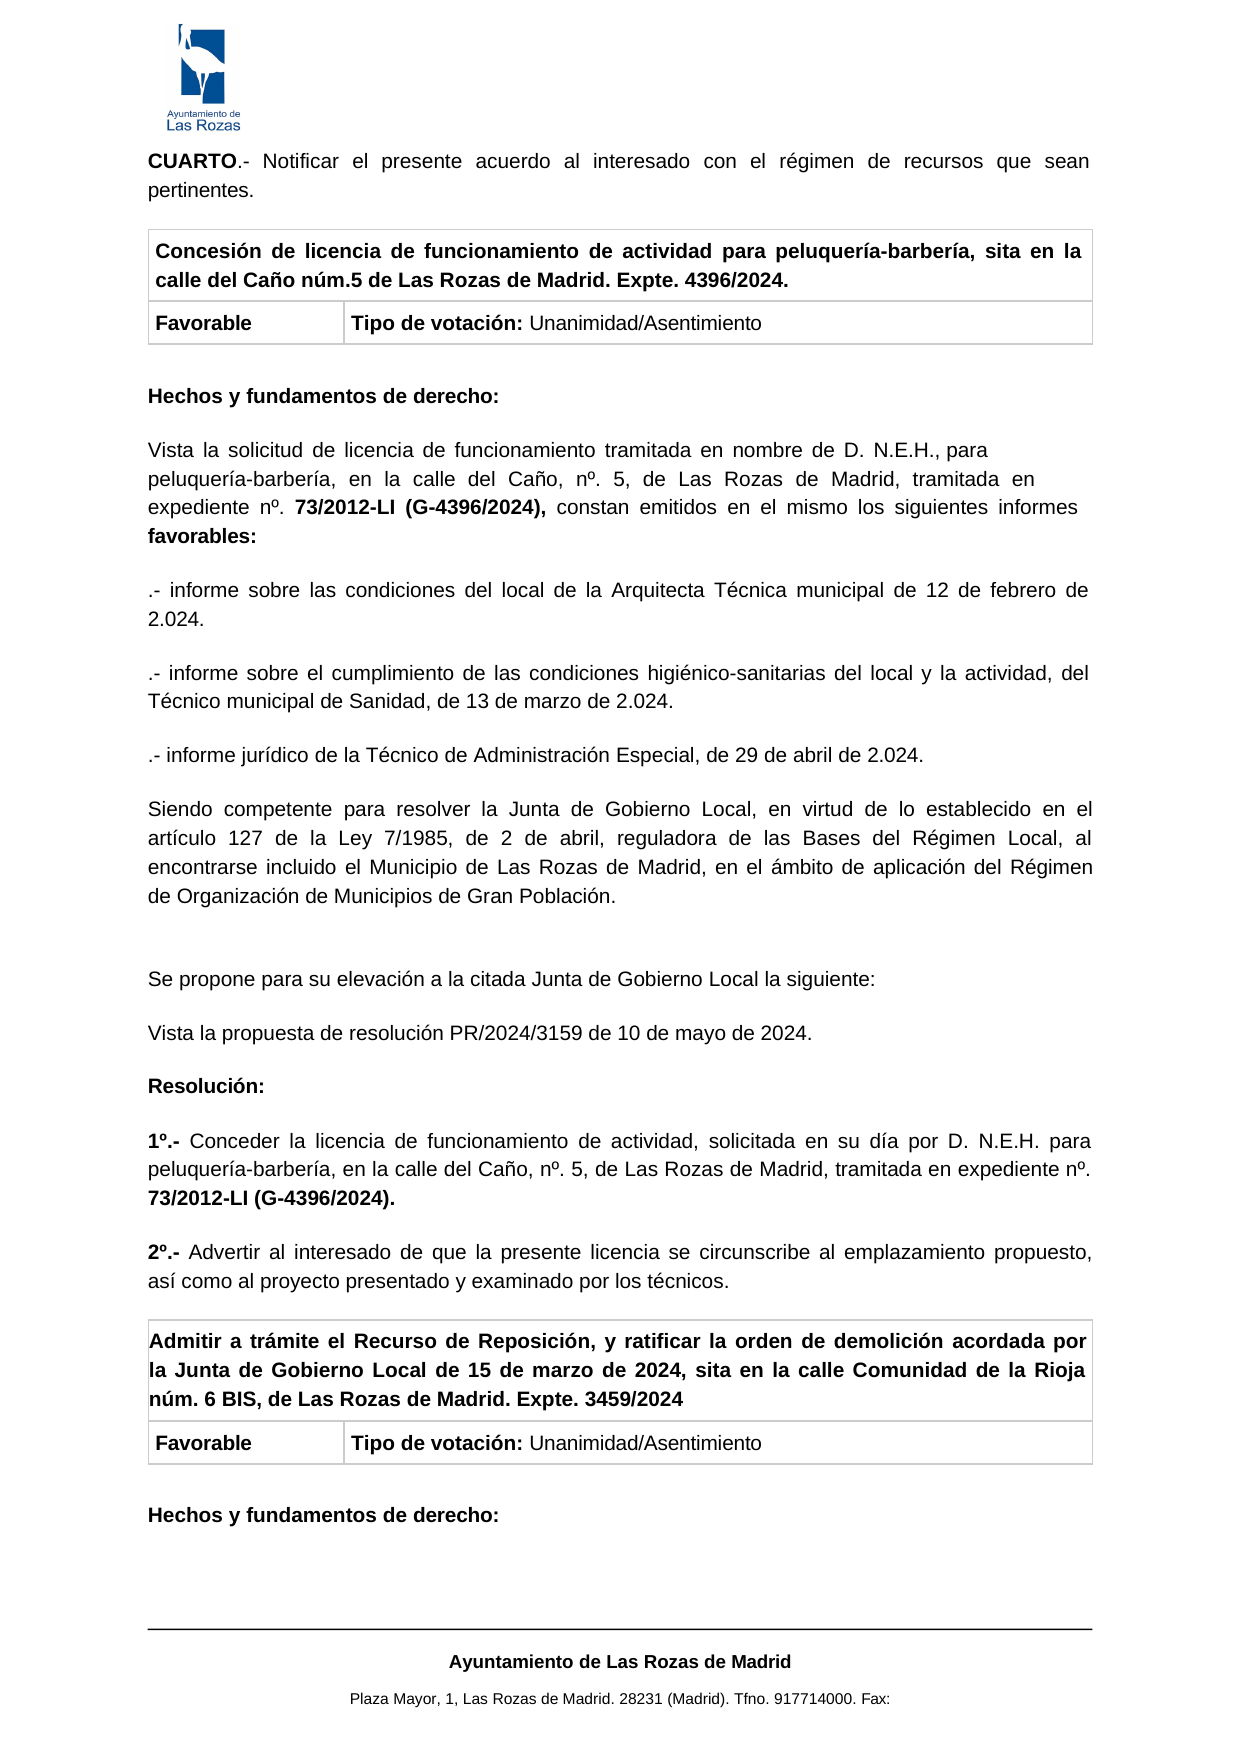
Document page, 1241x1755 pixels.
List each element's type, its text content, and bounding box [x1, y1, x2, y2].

text 1º.- Conceder la licencia de funcionamiento de actividad, solicitada en su día por D. N.E.H. para peluquería-barbería, en la calle del Caño, nº. 5, de Las Rozas de Madrid, tramitada en expediente nº. 73/2012-LI (G-4396/2024). [148, 1128, 1093, 1210]
subtitle Hechos y fundamentos de derecho: [148, 1503, 1130, 1527]
text .- informe sobre las condiciones del local de la Arquitecta Técnica municipal de 12 de febrero de 2.024. [148, 578, 1093, 631]
text Se propone para su elevación a la citada Junta de Gobierno Local la siguiente: Vista la propuesta de resolución PR/2024/3159 de 10 de mayo de 2024. [148, 966, 917, 1044]
text .- informe jurídico de la Técnico de Administración Especial, de 29 de abril de 2.024. [148, 743, 1130, 767]
table_cell Tipo de votación: Unanimidad/Asentimiento [345, 302, 1092, 342]
table_cell Favorable [149, 302, 343, 342]
text Vista la solicitud de licencia de funcionamiento tramitada en nombre de D. N.E.H., para peluquería-barbería, en la calle del Caño, nº. 5, de Las Rozas de Madrid, tramitada en expediente nº. 73/2012-LI (G-4396/2024), constan emitidos en el mismo los siguientes informes favorables: [148, 438, 1093, 548]
table_header Concesión de licencia de funcionamiento de actividad para peluquería-barbería, sita en la calle del Caño núm.5 de Las Rozas de Madrid. Expte. 4396/2024. [149, 230, 1092, 300]
text Siendo competente para resolver la Junta de Gobierno Local, en virtud de lo establecido en el artículo 127 de la Ley 7/1985, de 2 de abril, reguladora de las Bases del Régimen Local, al encontrarse incluido el Municipio de Las Rozas de Madrid, en el ámbito de aplicación del Régimen de Organización de Municipios de Gran Población. [148, 797, 1093, 907]
table_header Admitir a trámite el Recurso de Reposición, y ratificar la orden de demolición acordada por la Junta de Gobierno Local de 15 de marzo de 2024, sita en la calle Comunidad de la Rioja núm. 6 BIS, de Las Rozas de Madrid. Expte. 3459/2024 [149, 1321, 1092, 1420]
subtitle Resolución: [148, 1074, 1130, 1098]
table_cell Favorable [149, 1422, 343, 1462]
text 2º.- Advertir al interesado de que la presente licencia se circunscribe al emplazamiento propuesto, así como al proyecto presentado y examinado por los técnicos. [148, 1240, 1093, 1293]
text .- informe sobre el cumplimiento de las condiciones higiénico-sanitarias del local y la actividad, del Técnico municipal de Sanidad, de 13 de marzo de 2.024. [148, 661, 1093, 713]
table_cell Tipo de votación: Unanimidad/Asentimiento [345, 1422, 1092, 1462]
text CUARTO.- Notificar el presente acuerdo al interesado con el régimen de recursos que sean pertinentes. [148, 149, 1093, 202]
subtitle Hechos y fundamentos de derecho: [148, 383, 1130, 407]
